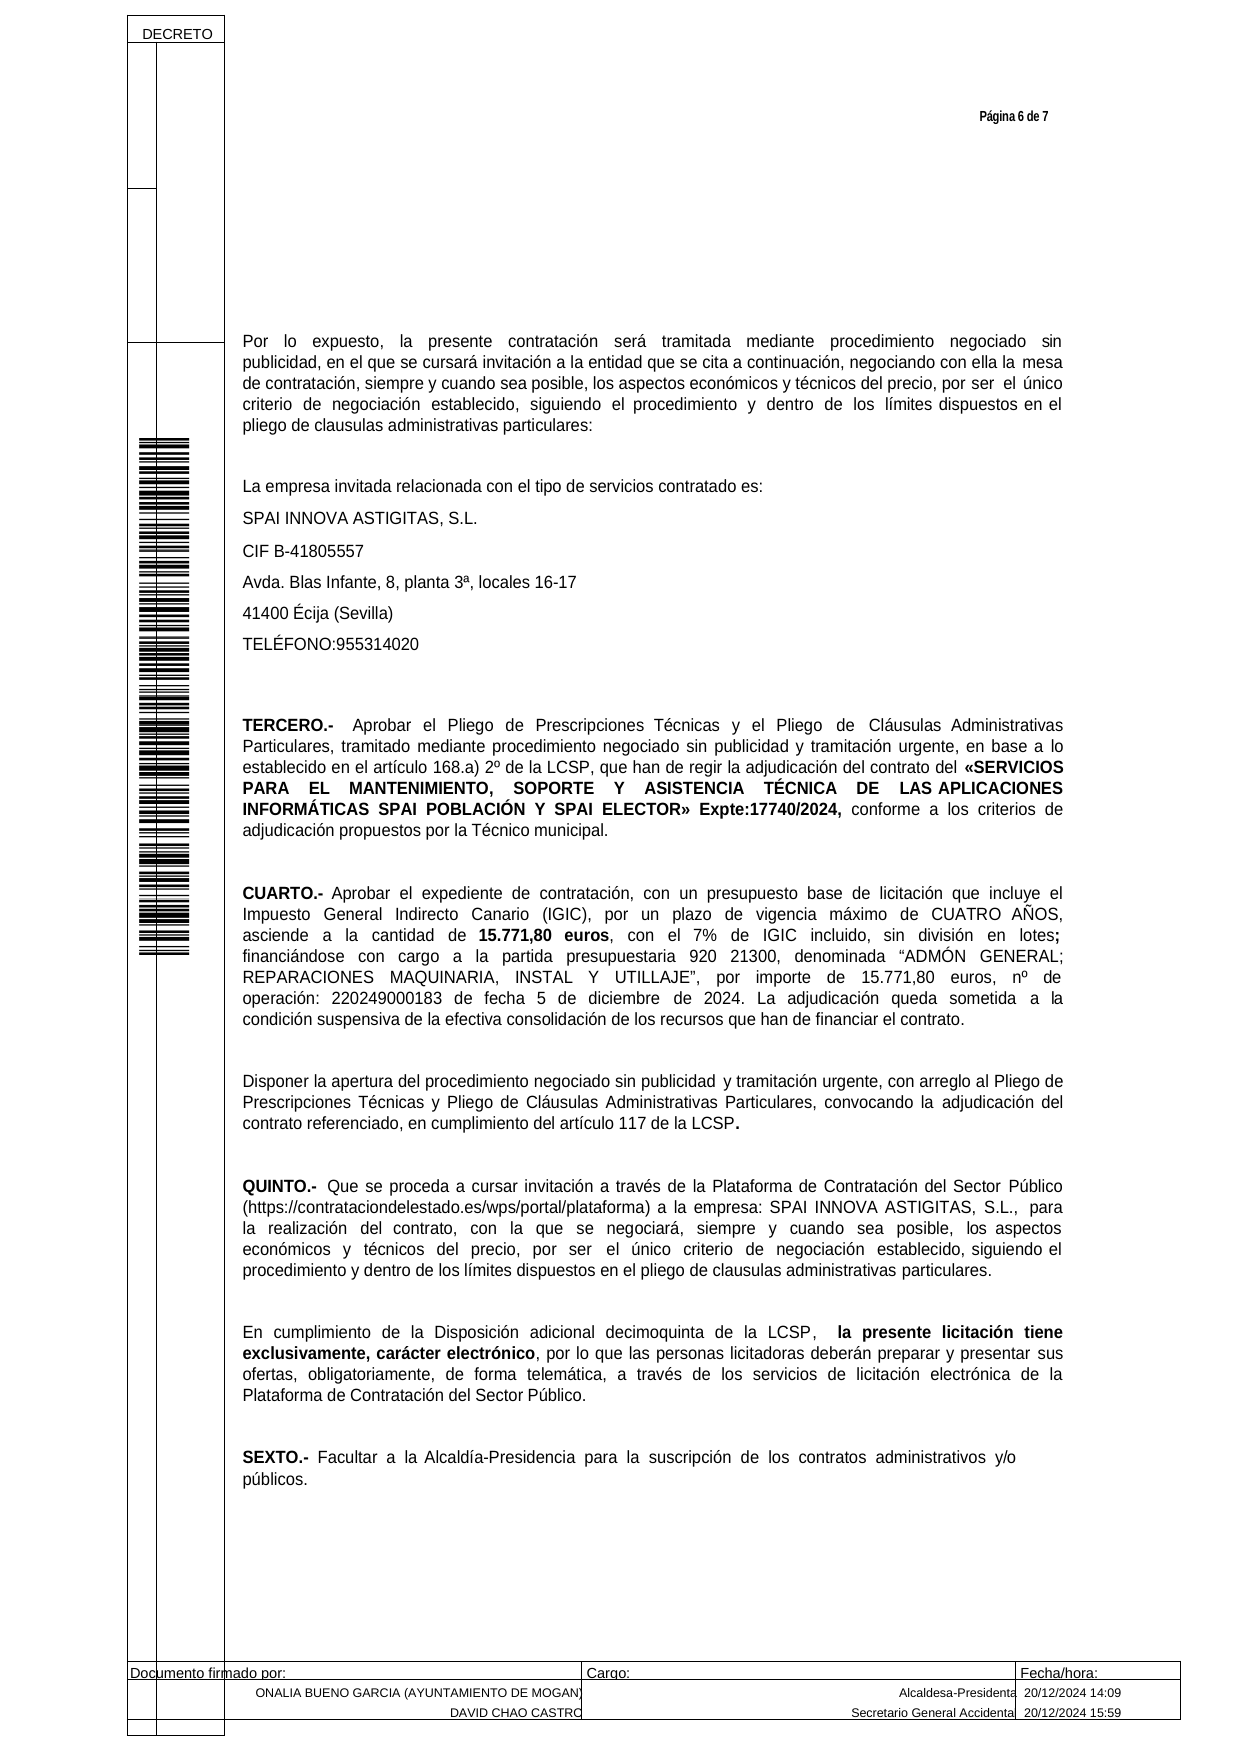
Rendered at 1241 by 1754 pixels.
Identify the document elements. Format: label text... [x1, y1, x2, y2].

text En cumplimiento de la Disposición adicional decimoquinta de la LCSP, la presente licitación tiene exclusivamente, carácter electrónico, por lo que las personas licitadoras deberán preparar y presentar sus ofertas, obligatoriamente, de forma telemática, a través de los servicios de licitación electrónica de la Plataforma de Contratación del Sector Público. [242, 1322, 1063, 1406]
text Página 6 de 7 [979, 108, 1188, 124]
table_cell [157, 343, 224, 1661]
picture [137, 436, 191, 958]
table_cell [157, 1720, 224, 1735]
table_cell [128, 1720, 156, 1735]
text Disponer la apertura del procedimiento negociado sin publicidad y tramitación urgente, con arreglo al Pliego de Prescripciones Técnicas y Pliego de Cláusulas Administrativas Particulares, convocando la adjudicación del contrato referenciado, en cumplimiento del artículo 117 de la LCSP. [242, 1071, 1063, 1134]
text CUARTO.- Aprobar el expediente de contratación, con un presupuesto base de licitación que incluye el Impuesto General Indirecto Canario (IGIC), por un plazo de vigencia máximo de CUATRO AÑOS, asciende a la cantidad de 15.771,80 euros, con el 7% de IGIC incluido, sin división en lotes; financiándose con cargo a la partida presupuestaria 920 21300, denominada “ADMÓN GENERAL; REPARACIONES MAQUINARIA, INSTAL Y UTILLAJE”, por importe de 15.771,80 euros, nº de operación: 220249000183 de fecha 5 de diciembre de 2024. La adjudicación queda sometida a la condición suspensiva de la efectiva consolidación de los recursos que han de financiar el contrato. [242, 882, 1064, 1030]
table_header Cargo: [582, 1662, 1015, 1679]
text QUINTO.- Que se proceda a cursar invitación a través de la Plataforma de Contratación del Sector Público (https://contrataciondelestado.es/wps/portal/plataforma) a la empresa: SPAI INNOVA ASTIGITAS, S.L., para la realización del contrato, con la que se negociará, siempre y cuando sea posible, los aspectos económicos y técnicos del precio, por ser el único criterio de negociación establecido, siguiendo el procedimiento y dentro de los límites dispuestos en el pliego de clausulas administrativas particulares. [242, 1175, 1063, 1281]
table_header Fecha/hora: [1016, 1662, 1180, 1679]
table_cell ONALIA BUENO GARCIA (AYUNTAMIENTO DE MOGAN) DAVID CHAO CASTRO [128, 1680, 581, 1719]
text Avda. Blas Infante, 8, planta 3ª, locales 16-17 [242, 572, 1188, 593]
table_cell Alcaldesa-Presidenta Secretario General Accidental [582, 1680, 1015, 1719]
table_cell [128, 343, 156, 1661]
table_header DECRETO [128, 16, 224, 42]
table_cell 20/12/2024 14:09 20/12/2024 15:59 [1016, 1680, 1180, 1719]
table_cell [128, 189, 156, 342]
text 41400 Écija (Sevilla) [242, 603, 1188, 624]
text TELÉFONO:955314020 [242, 634, 1188, 654]
text SEXTO.- Facultar a la Alcaldía-Presidencia para la suscripción de los contratos administrativos y/o públicos. [242, 1447, 1062, 1489]
text TERCERO.- Aprobar el Pliego de Prescripciones Técnicas y el Pliego de Cláusulas Administrativas Particulares, tramitado mediante procedimiento negociado sin publicidad y tramitación urgente, en base a lo establecido en el artículo 168.a) 2º de la LCSP, que han de regir la adjudicación del contrato del «SERVICIOS PARA EL MANTENIMIENTO, SOPORTE Y ASISTENCIA TÉCNICA DE LAS APLICACIONES INFORMÁTICAS SPAI POBLACIÓN Y SPAI ELECTOR» Expte:17740/2024, conforme a los criterios de adjudicación propuestos por la Técnico municipal. [242, 715, 1064, 841]
table_cell [157, 43, 224, 342]
table_cell [128, 43, 156, 187]
text La empresa invitada relacionada con el tipo de servicios contratado es: SPAI INNOVA ASTIGITAS, S.L. [242, 467, 798, 531]
text Por lo expuesto, la presente contratación será tramitada mediante procedimiento negociado sin publicidad, en el que se cursará invitación a la entidad que se cita a continuación, negociando con ella la mesa de contratación, siempre y cuando sea posible, los aspectos económicos y técnicos del precio, por ser el único criterio de negociación establecido, siguiendo el procedimiento y dentro de los límites dispuestos en el pliego de clausulas administrativas particulares: [242, 330, 1063, 436]
text CIF B-41805557 [242, 542, 1188, 562]
table_header Documento firmado por: [128, 1662, 581, 1679]
